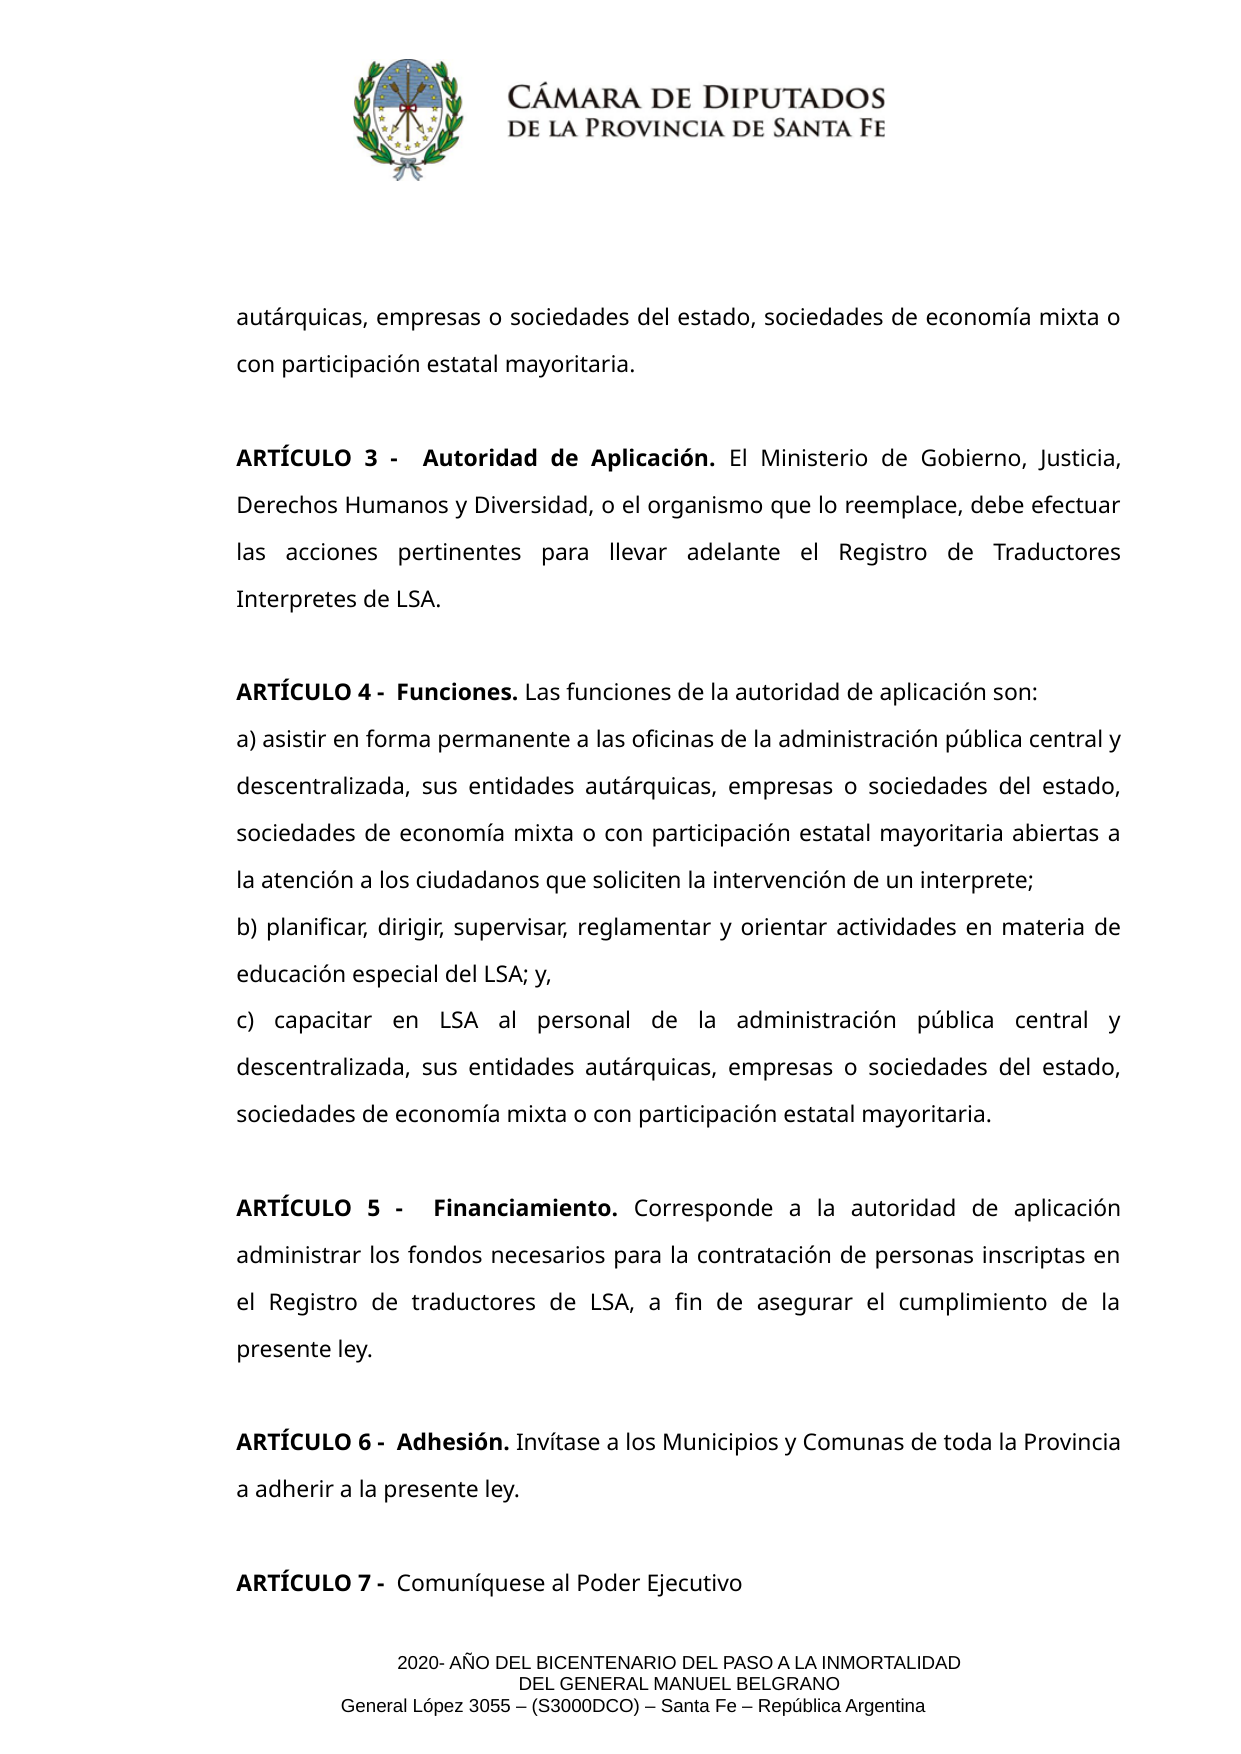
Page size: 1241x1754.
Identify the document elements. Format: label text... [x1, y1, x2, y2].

text ARTÍCULO 6 - Adhesión. Invítase a los Municipios y Comunas de toda la Provincia a adherir a la presente ley. [236, 1426, 1122, 1504]
text ARTÍCULO 5 - Financiamiento. Corresponde a la autoridad de aplicación administrar los fondos necesarios para la contratación de personas inscriptas en el Registro de traductores de LSA, a fin de asegurar el cumplimiento de la presente ley. [236, 1192, 1122, 1364]
text b) planificar, dirigir, supervisar, reglamentar y orientar actividades en materia de educación especial del LSA; y, [236, 911, 1122, 989]
text ARTÍCULO 4 - Funciones. Las funciones de la autoridad de aplicación son: [236, 676, 1122, 707]
text ARTÍCULO 7 - Comuníquese al Poder Ejecutivo [236, 1567, 1122, 1598]
text c) capacitar en LSA al personal de la administración pública central y descentralizada, sus entidades autárquicas, empresas o sociedades del estado, sociedades de economía mixta o con participación estatal mayoritaria. [236, 1004, 1122, 1129]
text a) asistir en forma permanente a las oficinas de la administración pública central y descentralizada, sus entidades autárquicas, empresas o sociedades del estado, sociedades de economía mixta o con participación estatal mayoritaria abiertas a la atención a los ciudadanos que soliciten la intervención de un interprete; [236, 723, 1122, 895]
text ARTÍCULO 3 - Autoridad de Aplicación. El Ministerio de Gobierno, Justicia, Derechos Humanos y Diversidad, o el organismo que lo reemplace, debe efectuar las acciones pertinentes para llevar adelante el Registro de Traductores Interpretes de LSA. [236, 442, 1122, 614]
text autárquicas, empresas o sociedades del estado, sociedades de economía mixta o con participación estatal mayoritaria. [236, 301, 1122, 379]
